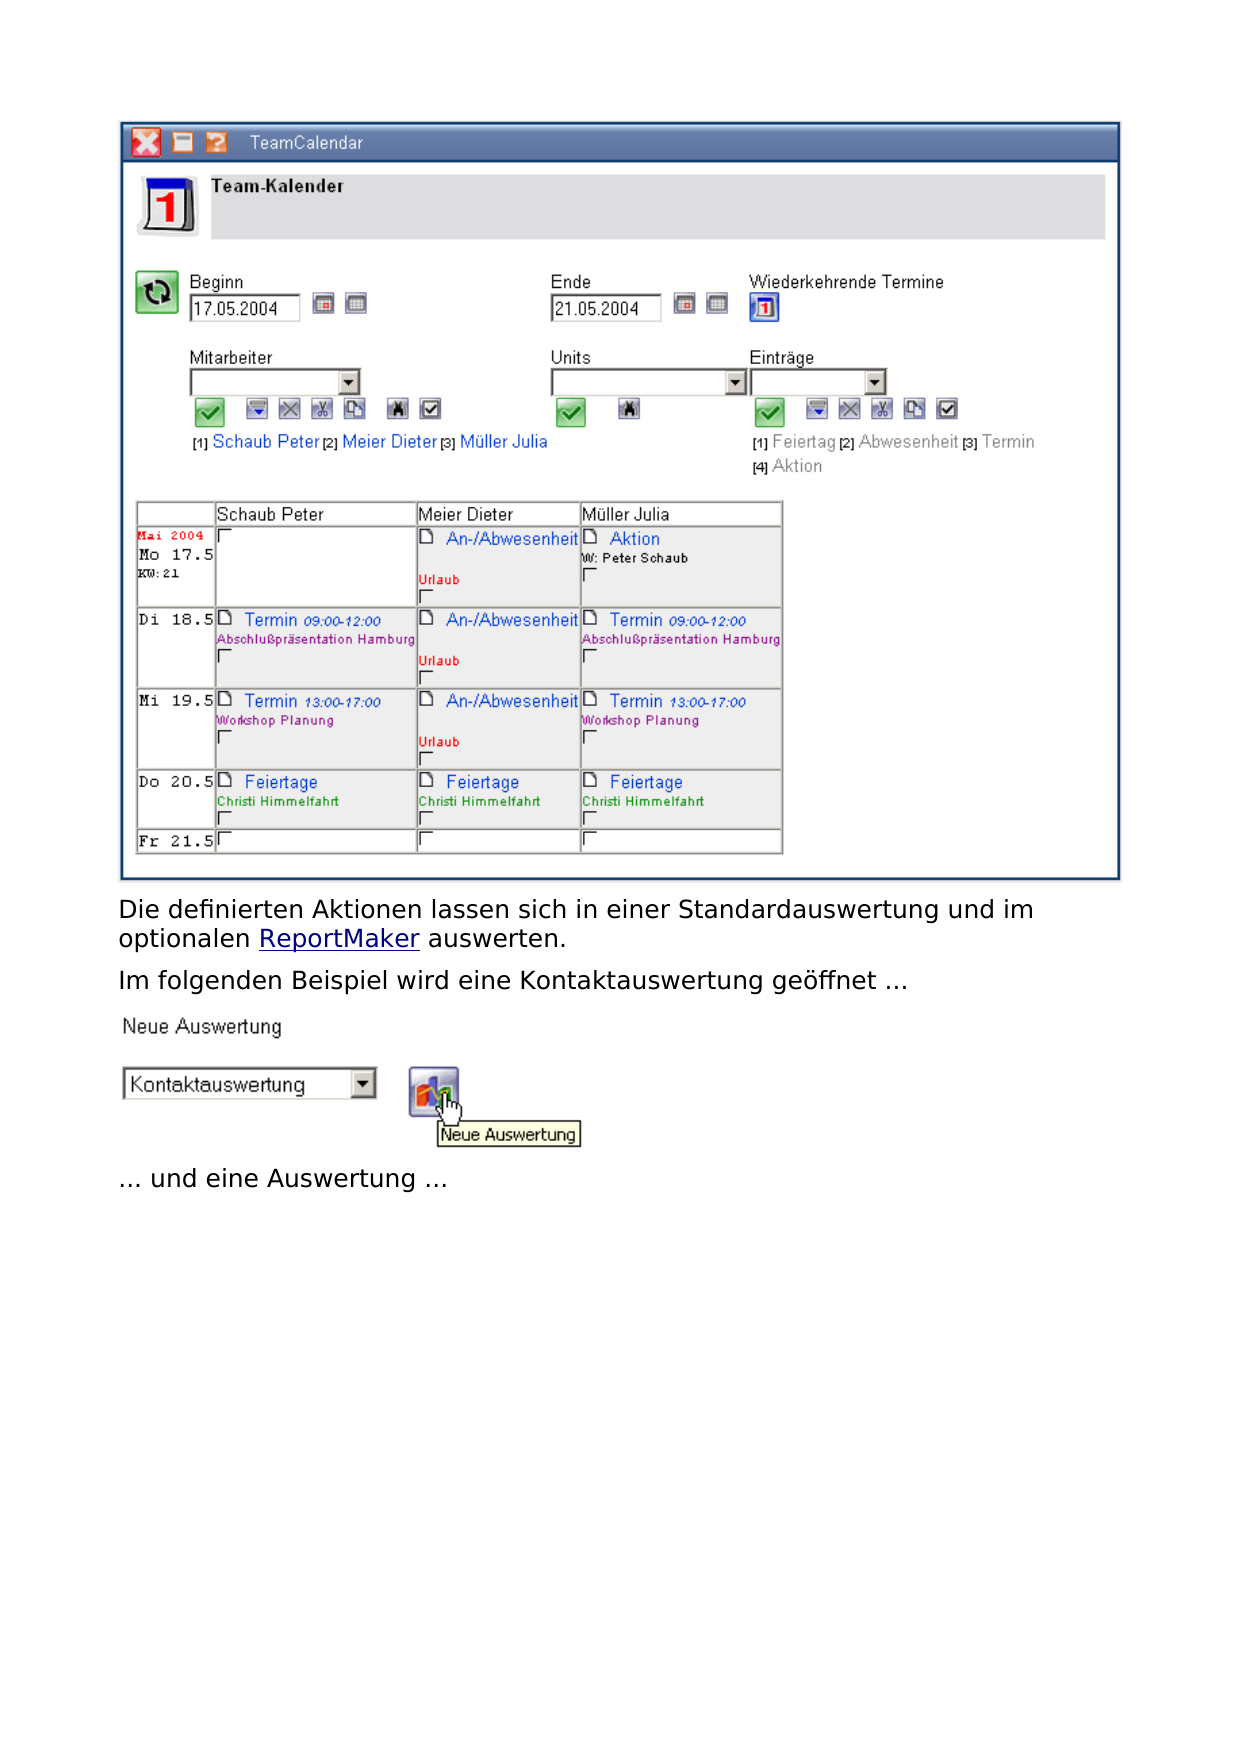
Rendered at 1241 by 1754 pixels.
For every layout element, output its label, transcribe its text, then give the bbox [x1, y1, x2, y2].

text ... und eine Auswertung ... [118, 1164, 1122, 1193]
text Im folgenden Beispiel wird eine Kontaktauswertung geöffnet ... [118, 966, 1122, 995]
picture [118, 1007, 586, 1152]
picture [118, 118, 1123, 883]
text Die definierten Aktionen lassen sich in einer Standardauswertung und im optionalen ReportMaker auswerten. [118, 895, 1122, 954]
